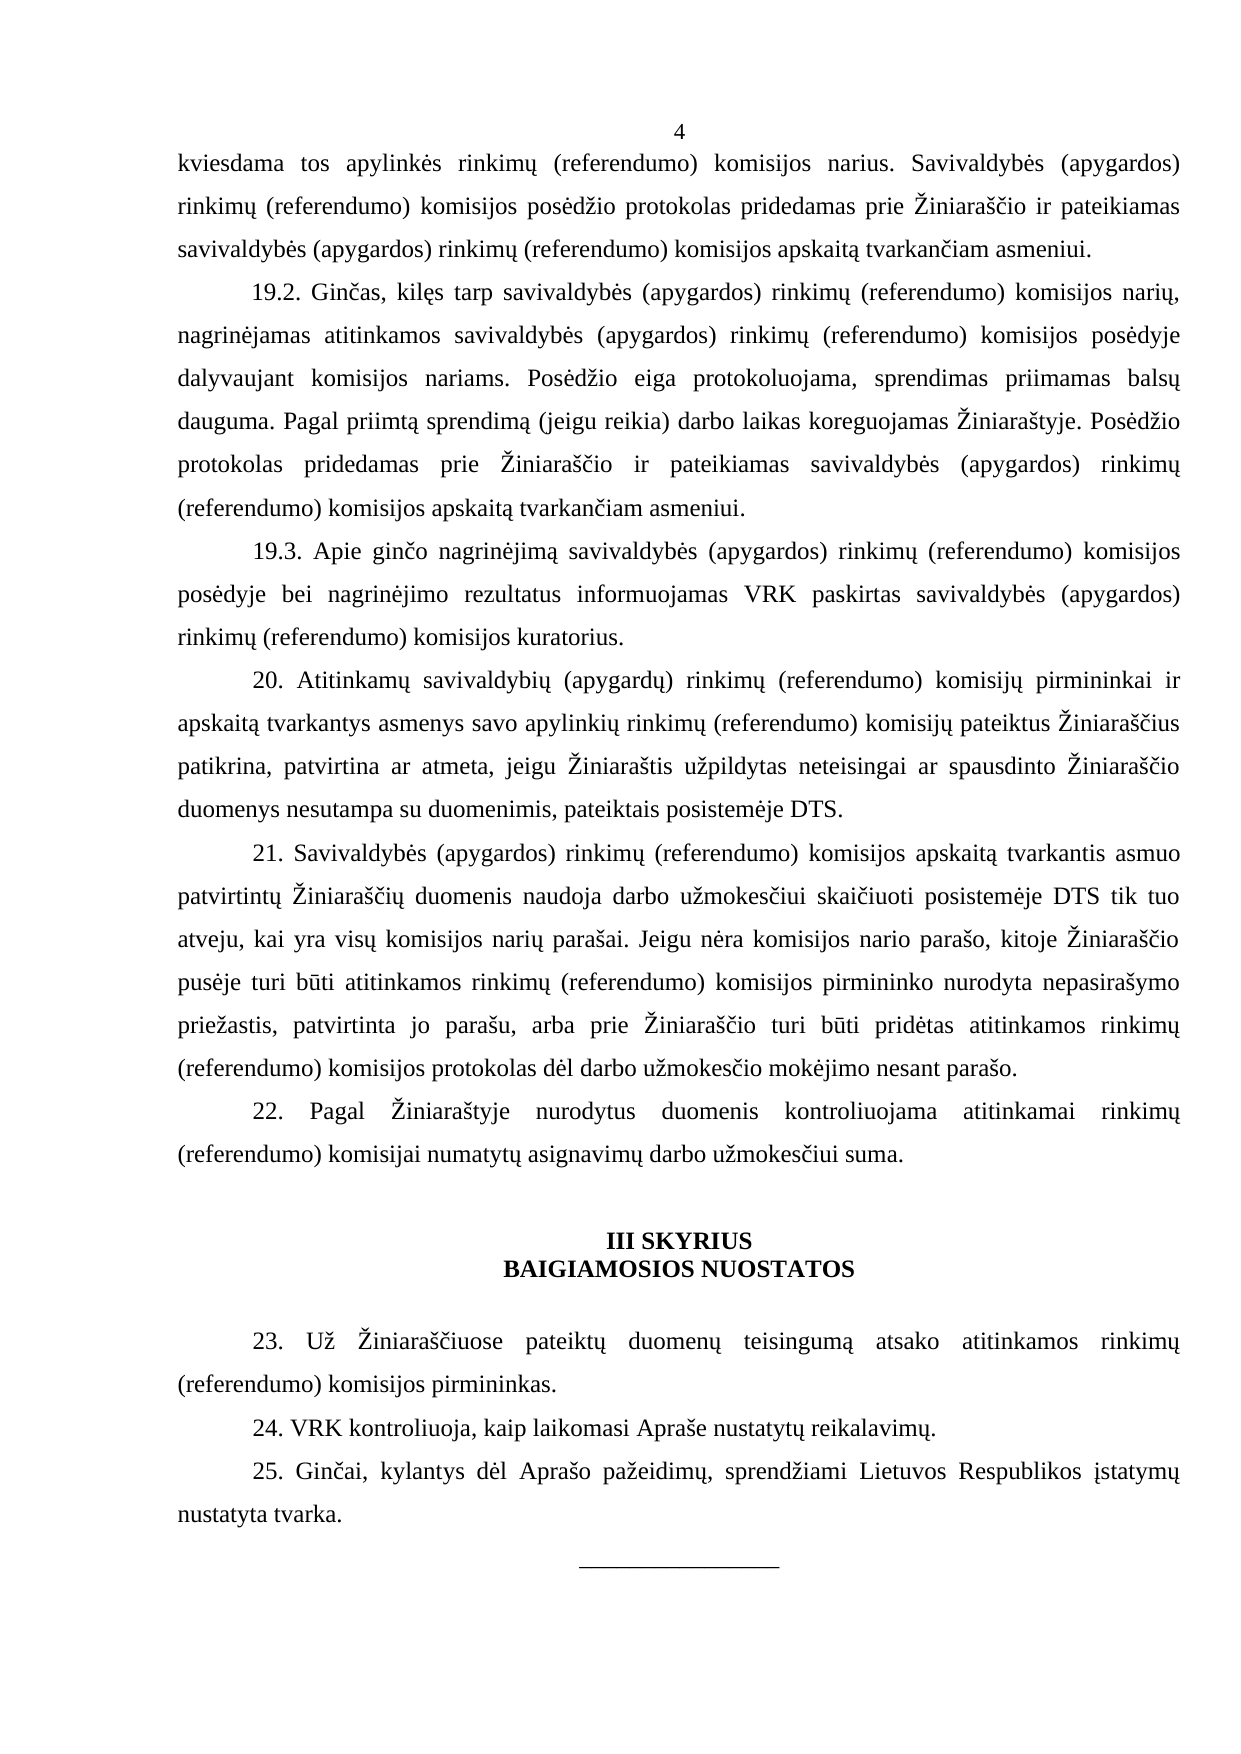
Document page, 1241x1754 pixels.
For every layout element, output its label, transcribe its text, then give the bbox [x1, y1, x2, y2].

text ________________ [177, 1542, 1181, 1571]
text 19.2. Ginčas, kilęs tarp savivaldybės (apygardos) rinkimų (referendumo) komisijos narių, nagrinėjamas atitinkamos savivaldybės (apygardos) rinkimų (referendumo) komisijos posėdyje dalyvaujant komisijos nariams. Posėdžio eiga protokoluojama, sprendimas priimamas balsų dauguma. Pagal priimtą sprendimą (jeigu reikia) darbo laikas koreguojamas Žiniaraštyje. Posėdžio protokolas pridedamas prie Žiniaraščio ir pateikiamas savivaldybės (apygardos) rinkimų (referendumo) komisijos apskaitą tvarkančiam asmeniui. [177, 277, 1181, 521]
text BAIGIAMOSIOS NUOSTATOS [177, 1254, 1181, 1283]
text 20. Atitinkamų savivaldybių (apygardų) rinkimų (referendumo) komisijų pirmininkai ir apskaitą tvarkantys asmenys savo apylinkių rinkimų (referendumo) komisijų pateiktus Žiniaraščius patikrina, patvirtina ar atmeta, jeigu Žiniaraštis užpildytas neteisingai ar spausdinto Žiniaraščio duomenys nesutampa su duomenimis, pateiktais posistemėje DTS. [177, 665, 1181, 823]
text 22. Pagal Žiniaraštyje nurodytus duomenis kontroliuojama atitinkamai rinkimų (referendumo) komisijai numatytų asignavimų darbo užmokesčiui suma. [177, 1096, 1181, 1168]
text kviesdama tos apylinkės rinkimų (referendumo) komisijos narius. Savivaldybės (apygardos) rinkimų (referendumo) komisijos posėdžio protokolas pridedamas prie Žiniaraščio ir pateikiamas savivaldybės (apygardos) rinkimų (referendumo) komisijos apskaitą tvarkančiam asmeniui. [177, 148, 1181, 263]
text 21. Savivaldybės (apygardos) rinkimų (referendumo) komisijos apskaitą tvarkantis asmuo patvirtintų Žiniaraščių duomenis naudoja darbo užmokesčiui skaičiuoti posistemėje DTS tik tuo atveju, kai yra visų komisijos narių parašai. Jeigu nėra komisijos nario parašo, kitoje Žiniaraščio pusėje turi būti atitinkamos rinkimų (referendumo) komisijos pirmininko nurodyta nepasirašymo priežastis, patvirtinta jo parašu, arba prie Žiniaraščio turi būti pridėtas atitinkamos rinkimų (referendumo) komisijos protokolas dėl darbo užmokesčio mokėjimo nesant parašo. [177, 838, 1181, 1082]
text III SKYRIUS [177, 1226, 1181, 1254]
text 24. VRK kontroliuoja, kaip laikomasi Apraše nustatytų reikalavimų. [177, 1413, 1181, 1441]
text 19.3. Apie ginčo nagrinėjimą savivaldybės (apygardos) rinkimų (referendumo) komisijos posėdyje bei nagrinėjimo rezultatus informuojamas VRK paskirtas savivaldybės (apygardos) rinkimų (referendumo) komisijos kuratorius. [177, 536, 1181, 651]
text 23. Už Žiniaraščiuose pateiktų duomenų teisingumą atsako atitinkamos rinkimų (referendumo) komisijos pirmininkas. [177, 1326, 1181, 1398]
text 25. Ginčai, kylantys dėl Aprašo pažeidimų, sprendžiami Lietuvos Respublikos įstatymų nustatyta tvarka. [177, 1456, 1181, 1528]
